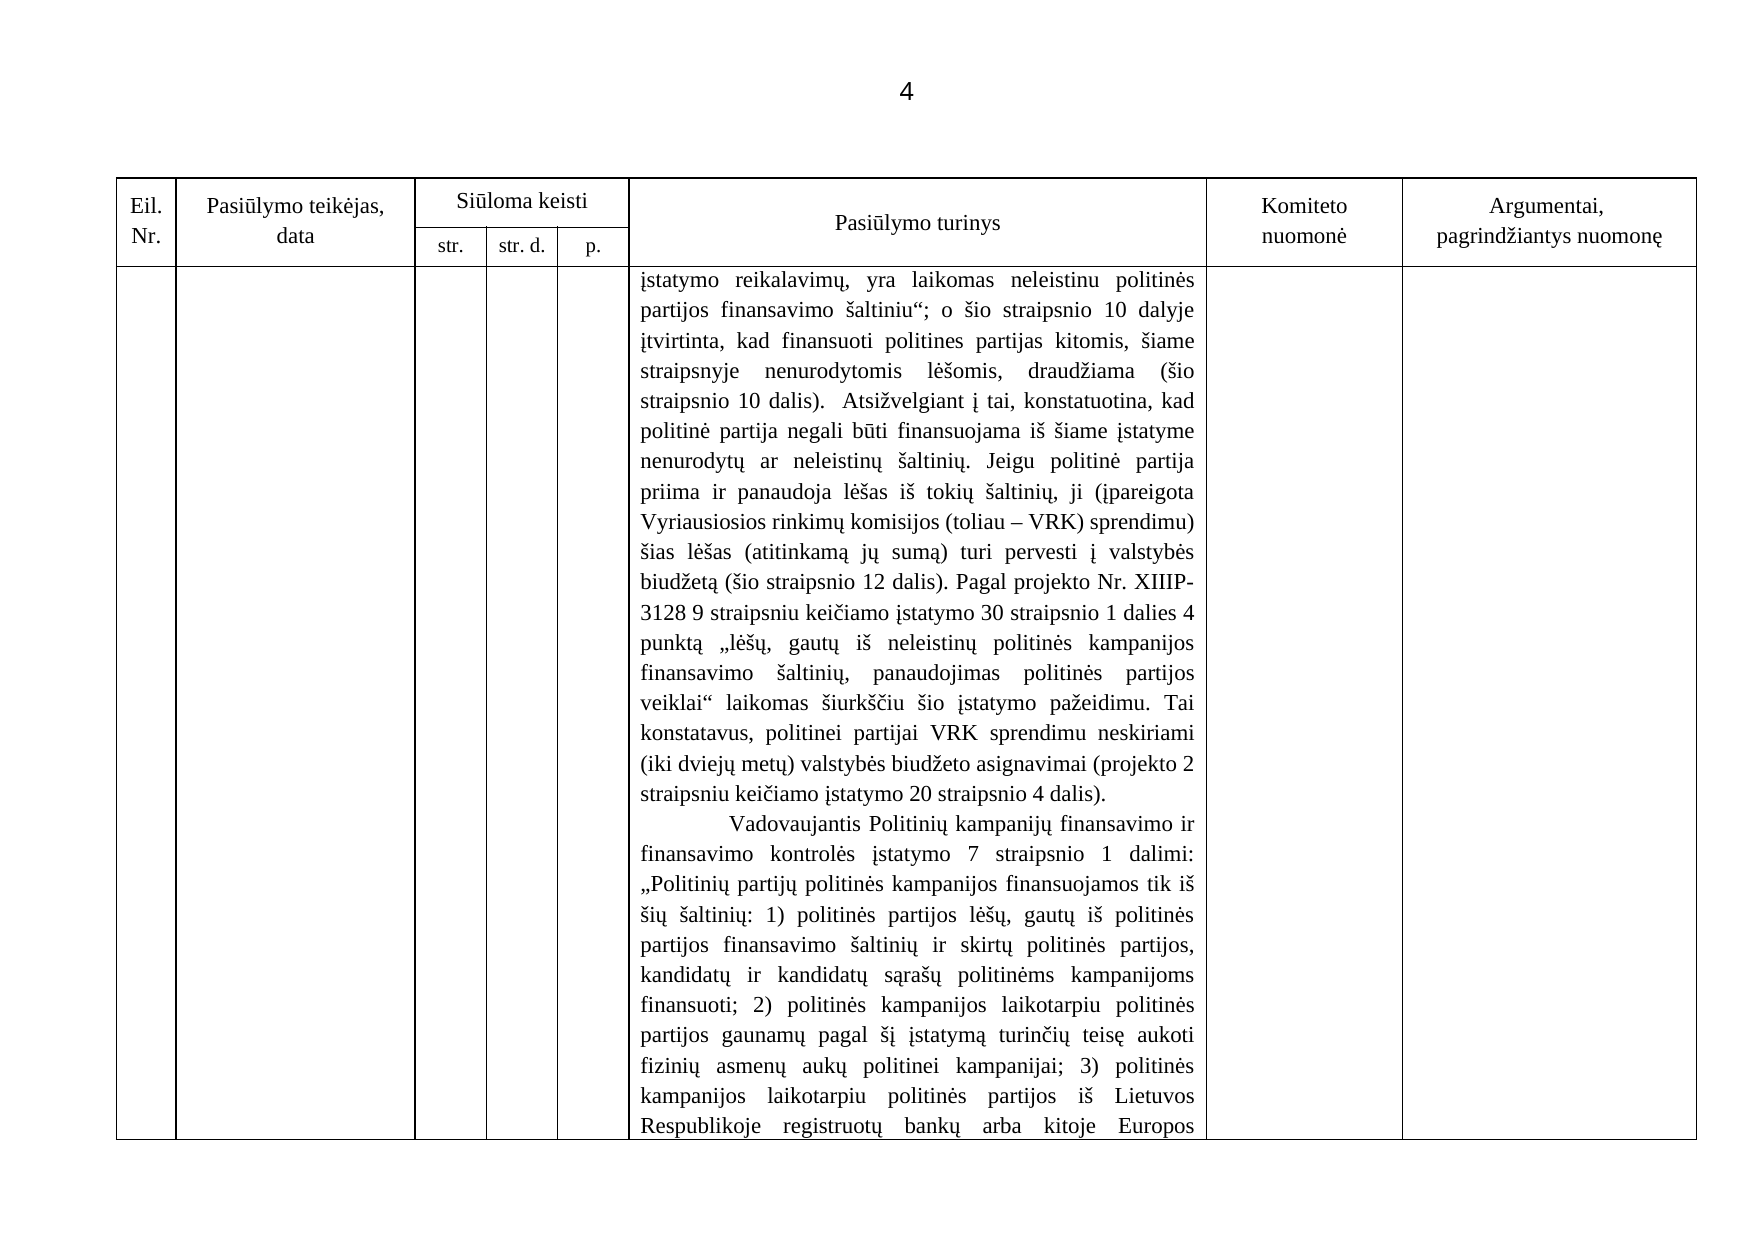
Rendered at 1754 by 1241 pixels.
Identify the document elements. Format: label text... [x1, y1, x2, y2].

table_cell p. [558, 228, 628, 266]
table_cell str. d. [487, 228, 557, 266]
table_header Pasiūlymo teikėjas, data [177, 179, 414, 266]
table_header Pasiūlymo turinys [630, 179, 1206, 266]
table_cell [1403, 267, 1696, 1138]
table_cell [416, 267, 486, 1138]
table_header Siūloma keisti [416, 179, 628, 226]
table_cell [487, 267, 557, 1138]
table_cell [558, 267, 628, 1138]
table_cell [117, 267, 175, 1138]
table_cell str. [416, 228, 486, 266]
table_cell [177, 267, 414, 1138]
table_header Argumentai, pagrindžiantys nuomonę [1403, 179, 1696, 266]
table_cell [1207, 267, 1402, 1138]
table_cell įstatymo reikalavimų, yra laikomas neleistinu politinės partijos finansavimo šaltiniu“; o šio straipsnio 10 dalyje įtvirtinta, kad finansuoti politines partijas kitomis, šiame straipsnyje nenurodytomis lėšomis, draudžiama (šio straipsnio 10 dalis). Atsižvelgiant į tai, konstatuotina, kad politinė partija negali būti finansuojama iš šiame įstatyme nenurodytų ar neleistinų šaltinių. Jeigu politinė partija priima ir panaudoja lėšas iš tokių šaltinių, ji (įpareigota Vyriausiosios rinkimų komisijos (toliau – VRK) sprendimu) šias lėšas (atitinkamą jų sumą) turi pervesti į valstybės biudžetą (šio straipsnio 12 dalis). Pagal projekto Nr. XIIIP-3128 9 straipsniu keičiamo įstatymo 30 straipsnio 1 dalies 4 punktą „lėšų, gautų iš neleistinų politinės kampanijos finansavimo šaltinių, panaudojimas politinės partijos veiklai“ laikomas šiurkščiu šio įstatymo pažeidimu. Tai konstatavus, politinei partijai VRK sprendimu neskiriami (iki dviejų metų) valstybės biudžeto asignavimai (projekto 2 straipsniu keičiamo įstatymo 20 straipsnio 4 dalis). Vadovaujantis Politinių kampanijų finansavimo ir finansavimo kontrolės įstatymo 7 straipsnio 1 dalimi: „Politinių partijų politinės kampanijos finansuojamos tik iš šių šaltinių: 1) politinės partijos lėšų, gautų iš politinės partijos finansavimo šaltinių ir skirtų politinės partijos, kandidatų ir kandidatų sąrašų politinėms kampanijoms finansuoti; 2) politinės kampanijos laikotarpiu politinės partijos gaunamų pagal šį įstatymą turinčių teisę aukoti fizinių asmenų aukų politinei kampanijai; 3) politinės kampanijos laikotarpiu politinės partijos iš Lietuvos Respublikoje registruotų bankų arba kitoje Europos [630, 267, 1206, 1138]
table_header Eil. Nr. [117, 179, 175, 266]
table_header Komiteto nuomonė [1207, 179, 1402, 266]
